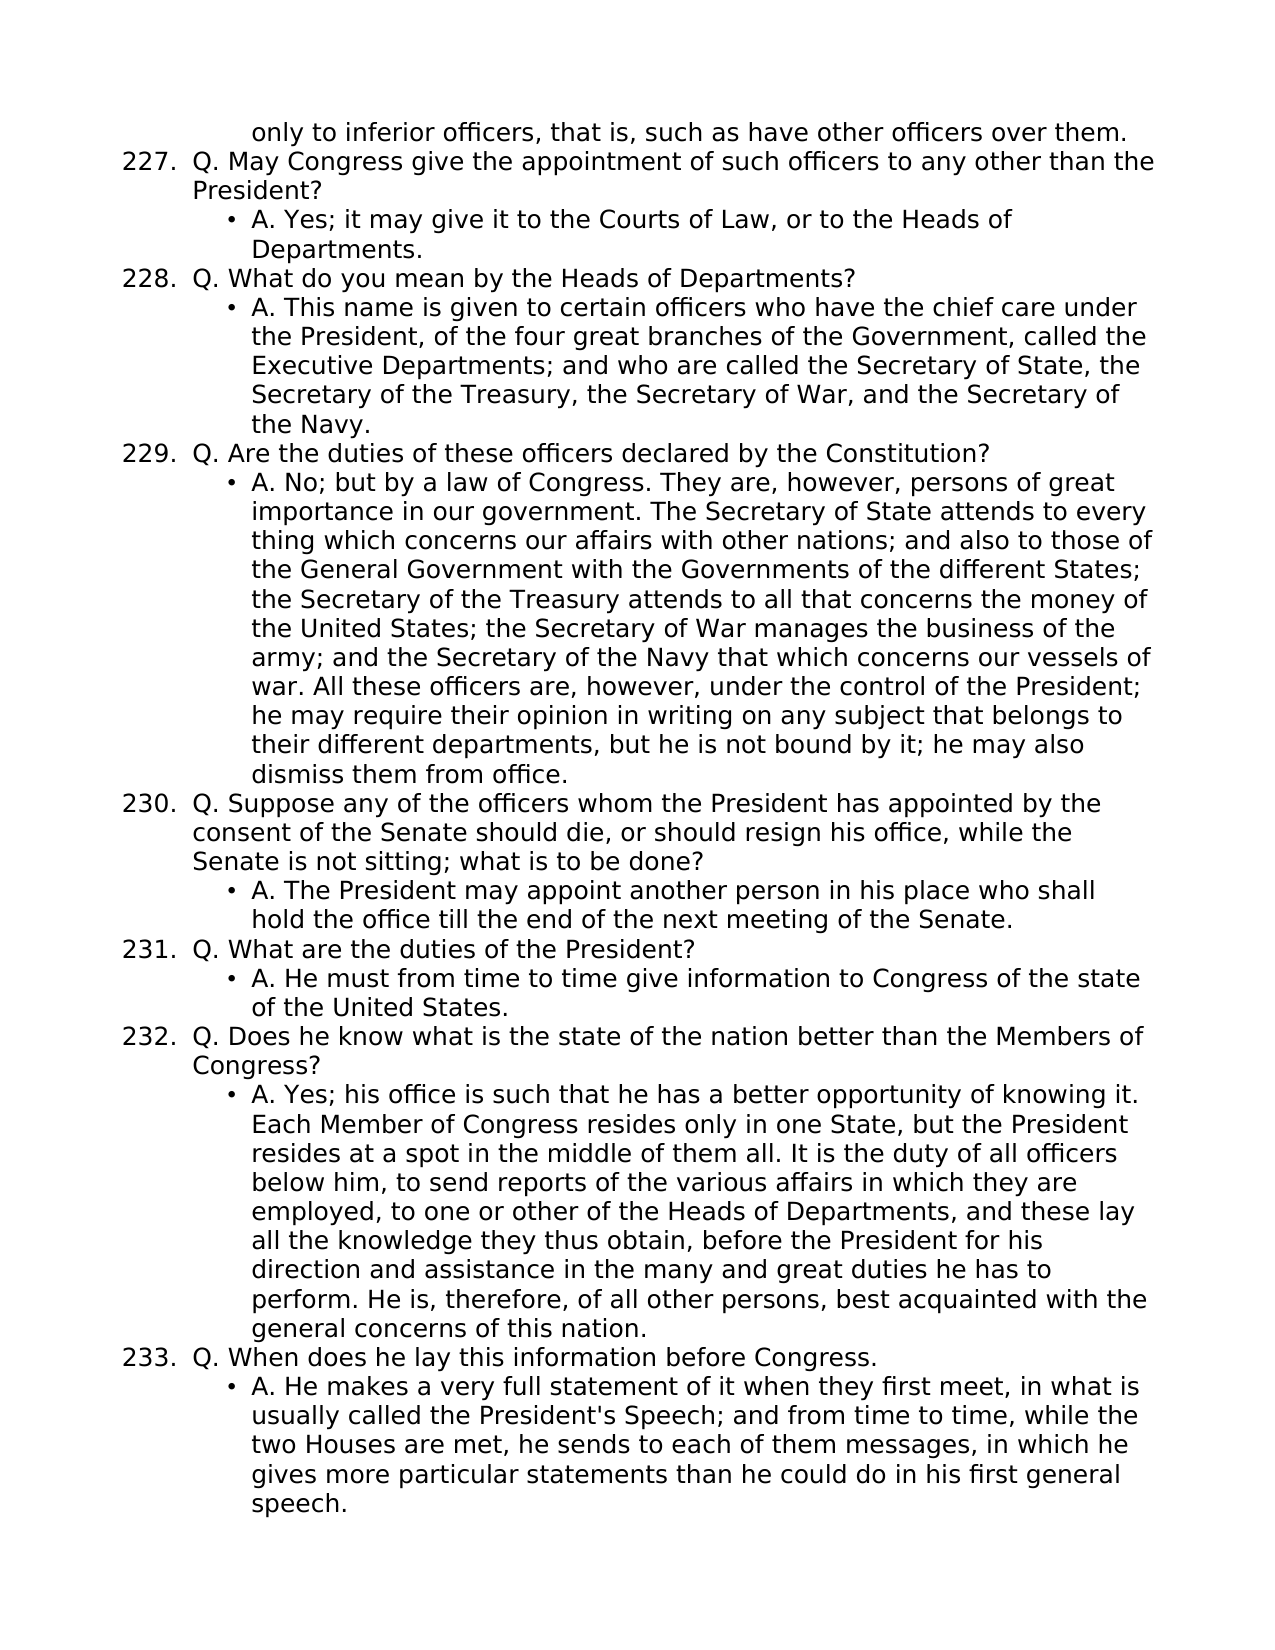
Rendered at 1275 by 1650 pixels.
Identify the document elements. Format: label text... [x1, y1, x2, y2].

list Q. Suppose any of the officers whom the President has appointed by the consent of the Senate should die, or should resign his office, while the Senate is not sitting; what is to be done? [177, 789, 1157, 876]
list A. Yes; it may give it to the Courts of Law, or to the Heads of Departments. [236, 206, 1157, 264]
list A. The President may appoint another person in his place who shall hold the office till the end of the next meeting of the Senate. [236, 876, 1157, 935]
list Q. What are the duties of the President? [177, 935, 1157, 964]
list A. Yes; his office is such that he has a better opportunity of knowing it. Each Member of Congress resides only in one State, but the President resides at a spot in the middle of them all. It is the duty of all officers below him, to send reports of the various affairs in which they are employed, to one or other of the Heads of Departments, and these lay all the knowledge they thus obtain, before the President for his direction and assistance in the many and great duties he has to perform. He is, therefore, of all other persons, best acquainted with the general concerns of this nation. [236, 1081, 1157, 1343]
list Q. Are the duties of these officers declared by the Constitution? [177, 439, 1157, 468]
list A. This name is given to certain officers who have the chief care under the President, of the four great branches of the Government, called the Executive Departments; and who are called the Secretary of State, the Secretary of the Treasury, the Secretary of War, and the Secretary of the Navy. [236, 293, 1157, 439]
list Q. What do you mean by the Heads of Departments? [177, 264, 1157, 293]
list A. He must from time to time give information to Congress of the state of the United States. [236, 964, 1157, 1022]
list only to inferior officers, that is, such as have other officers over them. [236, 118, 1157, 147]
list A. No; but by a law of Congress. They are, however, persons of great importance in our government. The Secretary of State attends to every thing which concerns our affairs with other nations; and also to those of the General Government with the Governments of the different States; the Secretary of the Treasury attends to all that concerns the money of the United States; the Secretary of War manages the business of the army; and the Secretary of the Navy that which concerns our vessels of war. All these officers are, however, under the control of the President; he may require their opinion in writing on any subject that belongs to their different departments, but he is not bound by it; he may also dismiss them from office. [236, 468, 1157, 789]
list Q. When does he lay this information before Congress. [177, 1343, 1157, 1372]
list Q. May Congress give the appointment of such officers to any other than the President? [177, 147, 1157, 206]
list Q. Does he know what is the state of the nation better than the Members of Congress? [177, 1022, 1157, 1081]
list A. He makes a very full statement of it when they first meet, in what is usually called the President's Speech; and from time to time, while the two Houses are met, he sends to each of them messages, in which he gives more particular statements than he could do in his first general speech. [236, 1372, 1157, 1518]
